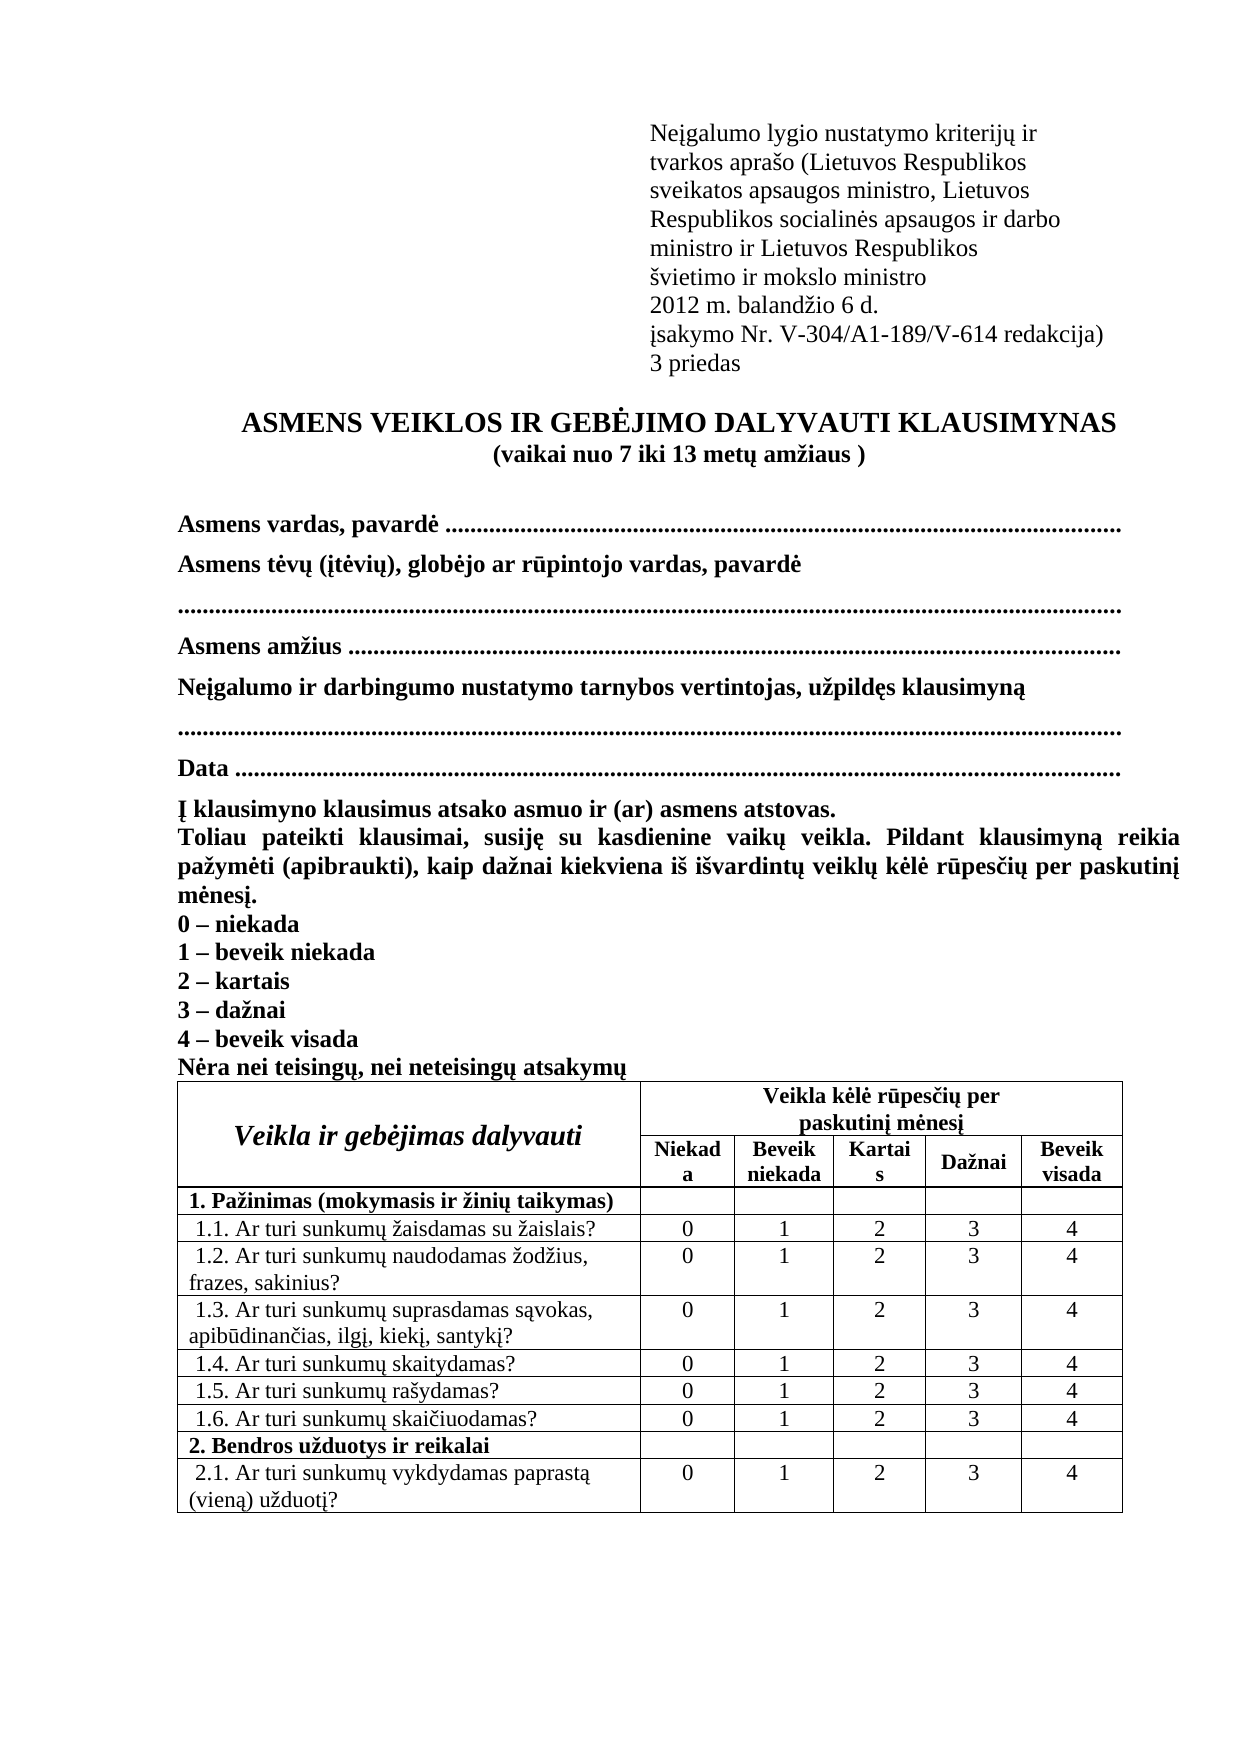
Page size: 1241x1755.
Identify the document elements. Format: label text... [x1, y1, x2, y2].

table_cell 3 [926, 1296, 1021, 1349]
text Asmens vardas, pavardė [177, 509, 1181, 537]
text 2 – kartais [177, 966, 1181, 995]
text 3 priedas [649, 348, 1181, 377]
table_cell 1.3. Ar turi sunkumų suprasdamas sąvokas, apibūdinančias, ilgį, kiekį, santykį? [178, 1296, 640, 1349]
table_cell [641, 1432, 734, 1458]
table_cell 1 [735, 1215, 833, 1241]
table_cell [735, 1432, 833, 1458]
table_cell 2. Bendros užduotys ir reikalai [178, 1432, 640, 1458]
text sveikatos apsaugos ministro, Lietuvos [649, 176, 1181, 204]
table_cell Dažnai [926, 1136, 1021, 1186]
table_cell [641, 1188, 734, 1214]
table_cell 3 [926, 1377, 1021, 1403]
text 1 – beveik niekada [177, 937, 1181, 966]
text Nėra nei teisingų, nei neteisingų atsakymų [177, 1052, 1181, 1081]
text ... [177, 712, 1181, 741]
text tvarkos aprašo (Lietuvos Respublikos [649, 147, 1181, 176]
table_cell 1 [735, 1377, 833, 1403]
table_cell 3 [926, 1459, 1021, 1512]
table_cell 2 [834, 1350, 925, 1376]
table_cell [1022, 1188, 1122, 1214]
table_cell 0 [641, 1296, 734, 1349]
table_cell 0 [641, 1459, 734, 1512]
table_cell 1.1. Ar turi sunkumų žaisdamas su žaislais? [178, 1215, 640, 1241]
text Respublikos socialinės apsaugos ir darbo [649, 204, 1181, 233]
table_cell Niekada [641, 1136, 734, 1186]
table_cell 4 [1022, 1459, 1122, 1512]
table_cell 0 [641, 1405, 734, 1431]
table_cell 1 [735, 1350, 833, 1376]
table_cell 2 [834, 1215, 925, 1241]
table_cell 1.6. Ar turi sunkumų skaičiuodamas? [178, 1405, 640, 1431]
table_cell 2 [834, 1296, 925, 1349]
table_cell [926, 1188, 1021, 1214]
table_cell 0 [641, 1350, 734, 1376]
table_cell 1 [735, 1459, 833, 1512]
text Neįgalumo ir darbingumo nustatymo tarnybos vertintojas, užpildęs klausimyną [177, 672, 1181, 700]
table_cell 3 [926, 1242, 1021, 1295]
text Toliau pateikti klausimai, susiję su kasdienine vaikų veikla. Pildant klausimyną reikia pažymėti (apibraukti), kaip dažnai kiekviena iš išvardintų veiklų kėlė rūpesčių per paskutinį mėnesį. [177, 822, 1181, 909]
table_cell 2.1. Ar turi sunkumų vykdydamas paprastą (vieną) užduotį? [178, 1459, 640, 1512]
table_cell [834, 1188, 925, 1214]
table_cell 0 [641, 1215, 734, 1241]
text Asmens amžius [177, 631, 1181, 659]
table_cell 3 [926, 1350, 1021, 1376]
table_cell 3 [926, 1405, 1021, 1431]
text Data [177, 753, 1181, 782]
table_cell 4 [1022, 1242, 1122, 1295]
table_cell 1 [735, 1242, 833, 1295]
text ministro ir Lietuvos Respublikos [649, 233, 1181, 262]
text (vaikai nuo 7 iki 13 metų amžiaus ) [177, 439, 1181, 468]
table_cell 4 [1022, 1215, 1122, 1241]
table_cell 4 [1022, 1377, 1122, 1403]
text 4 – beveik visada [177, 1024, 1181, 1052]
text švietimo ir mokslo ministro [649, 262, 1181, 291]
table_cell [834, 1432, 925, 1458]
table_cell 1. Pažinimas (mokymasis ir žinių taikymas) [178, 1188, 640, 1214]
text Asmens tėvų (įtėvių), globėjo ar rūpintojo vardas, pavardė [177, 549, 1181, 578]
table_cell 3 [926, 1215, 1021, 1241]
table_cell [1022, 1432, 1122, 1458]
table_cell [926, 1432, 1021, 1458]
table_cell 1.4. Ar turi sunkumų skaitydamas? [178, 1350, 640, 1376]
table_cell 1.2. Ar turi sunkumų naudodamas žodžius, frazes, sakinius? [178, 1242, 640, 1295]
text Į klausimyno klausimus atsako asmuo ir (ar) asmens atstovas. [177, 794, 1181, 822]
table_header Veikla ir gebėjimas dalyvauti [178, 1082, 640, 1186]
table_cell 2 [834, 1242, 925, 1295]
table_cell 2 [834, 1377, 925, 1403]
text 0 – niekada [177, 909, 1181, 937]
text ... [177, 590, 1181, 619]
table_cell 0 [641, 1377, 734, 1403]
table_cell 4 [1022, 1350, 1122, 1376]
text Neįgalumo lygio nustatymo kriterijų ir [649, 118, 1181, 147]
text 3 – dažnai [177, 995, 1181, 1024]
table_cell 1.5. Ar turi sunkumų rašydamas? [178, 1377, 640, 1403]
table_cell 4 [1022, 1405, 1122, 1431]
table_cell Beveik visada [1022, 1136, 1122, 1186]
table_cell 0 [641, 1242, 734, 1295]
table_cell 2 [834, 1459, 925, 1512]
table_cell 1 [735, 1405, 833, 1431]
table_header Veikla kėlė rūpesčių per paskutinį mėnesį [641, 1082, 1122, 1135]
table_cell Beveik niekada [735, 1136, 833, 1186]
text įsakymo Nr. V-304/A1-189/V-614 redakcija) [649, 319, 1181, 348]
table_cell 2 [834, 1405, 925, 1431]
table_cell 4 [1022, 1296, 1122, 1349]
text 2012 m. balandžio 6 d. [649, 291, 1181, 319]
table_cell Kartais [834, 1136, 925, 1186]
table_cell [735, 1188, 833, 1214]
table_cell 1 [735, 1296, 833, 1349]
text Asmens veiklos ir gebėjimo dalyvauti klausimynas [177, 406, 1181, 439]
